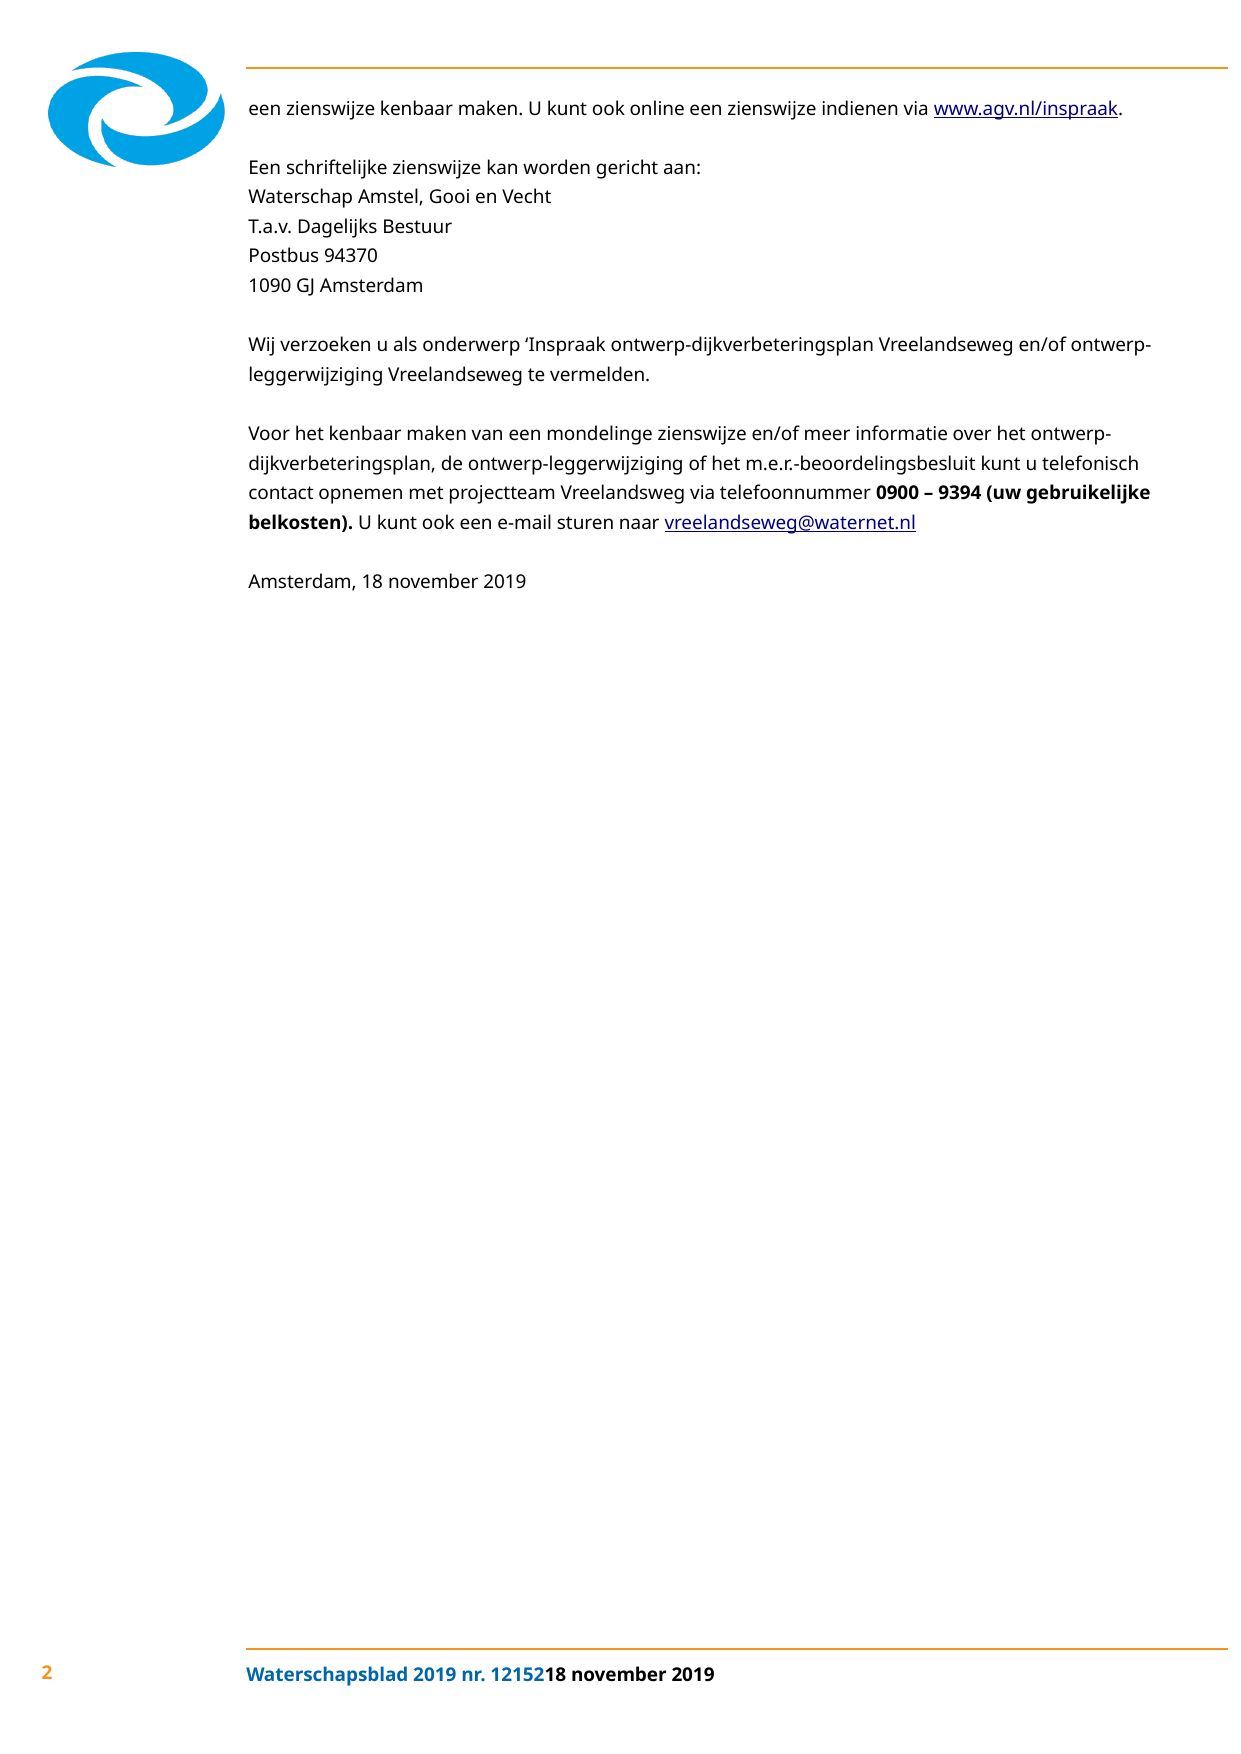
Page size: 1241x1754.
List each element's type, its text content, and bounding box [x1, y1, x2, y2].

text Wij verzoeken u als onderwerp ‘Inspraak ontwerp-dijkverbeteringsplan Vreelandseweg en/of ontwerp-leggerwijziging Vreelandseweg te vermelden. [248, 331, 1152, 387]
text T.a.v. Dagelijks Bestuur [248, 213, 1152, 239]
text Voor het kenbaar maken van een mondelinge zienswijze en/of meer informatie over het ontwerp-dijkverbeteringsplan, de ontwerp-leggerwijziging of het m.e.r.-beoordelingsbesluit kunt u telefonisch contact opnemen met projectteam Vreelandsweg via telefoonnummer 0900 – 9394 (uw gebruikelijke belkosten). U kunt ook een e-mail sturen naar vreelandseweg@waternet.nl [248, 420, 1152, 535]
text Postbus 94370 [248, 243, 1152, 268]
text Waterschap Amstel, Gooi en Vecht [248, 183, 1152, 209]
text Een schriftelijke zienswijze kan worden gericht aan: [248, 154, 1152, 180]
picture [41, 47, 231, 172]
text Amsterdam, 18 november 2019 [248, 568, 1152, 594]
text een zienswijze kenbaar maken. U kunt ook online een zienswijze indienen via www.agv.nl/inspraak. [248, 95, 1152, 121]
text 1090 GJ Amsterdam [248, 272, 1152, 298]
